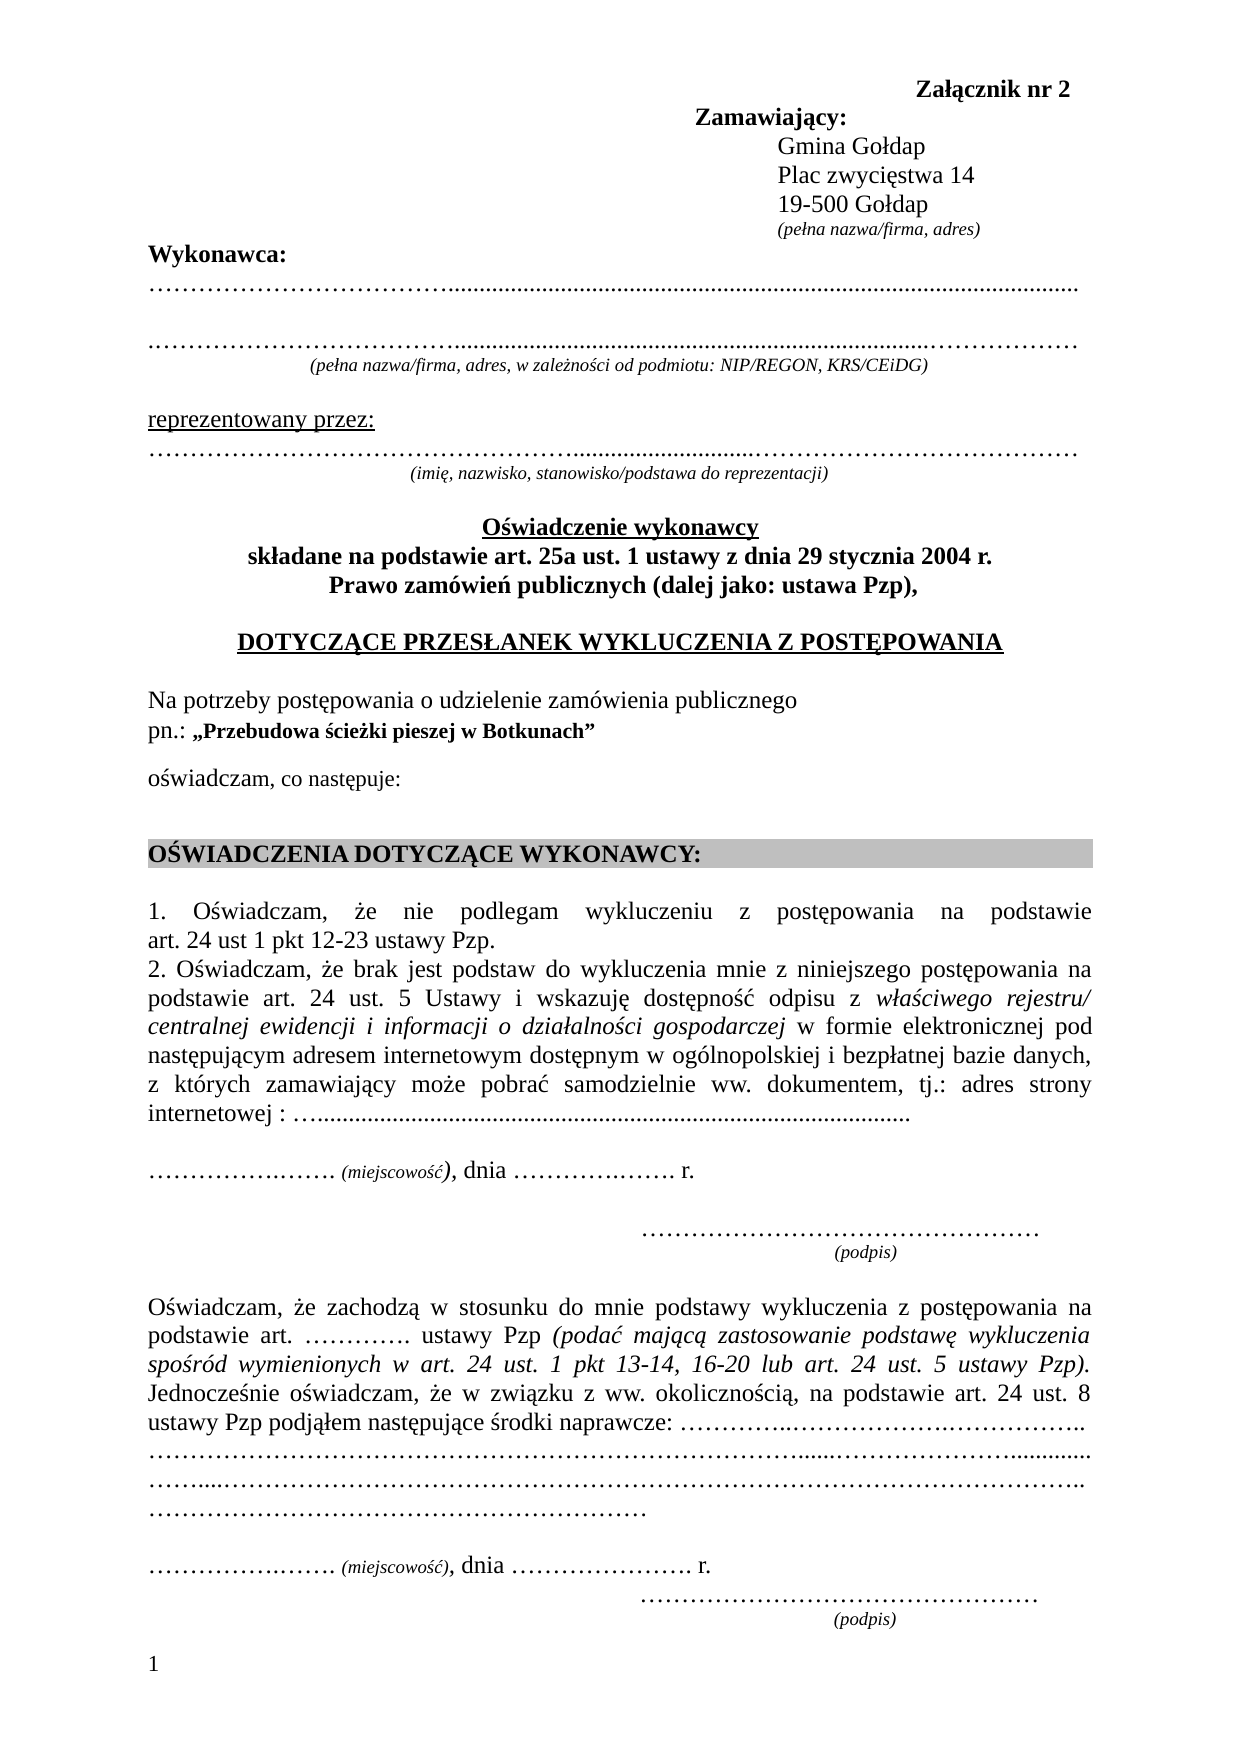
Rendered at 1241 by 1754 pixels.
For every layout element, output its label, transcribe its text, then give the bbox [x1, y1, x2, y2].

text Prawo zamówień publicznych (dalej jako: ustawa Pzp), [148, 570, 1093, 598]
text .………………………………............................................................................……………… [148, 325, 1093, 354]
text (podpis) [148, 1241, 1093, 1263]
text składane na podstawie art. 25a ust. 1 ustawy z dnia 29 stycznia 2004 r. [148, 541, 1093, 570]
text (pełna nazwa/firma, adres) [777, 217, 1093, 239]
text ………………………………..................................................................................................... [148, 268, 1093, 297]
text 19-500 Gołdap [777, 189, 1093, 217]
text Wykonawca: [148, 239, 1093, 268]
text (pełna nazwa/firma, adres, w zależności od podmiotu: NIP/REGON, KRS/CEiDG) [148, 354, 1093, 376]
text (imię, nazwisko, stanowisko/podstawa do reprezentacji) [148, 462, 1093, 483]
text Gmina Gołdap [777, 131, 1093, 160]
text Na potrzeby postępowania o udzielenie zamówienia publicznego pn.: „Przebudowa ścieżki pieszej w Botkunach” [148, 685, 1093, 744]
text ………………………………………… [148, 1213, 1093, 1241]
text …………………………………………….............................………………………………… [148, 433, 1093, 462]
text Oświadczenie wykonawcy [148, 512, 1093, 541]
text DOTYCZĄCE PRZESŁANEK WYKLUCZENIA Z POSTĘPOWANIA [148, 627, 1093, 656]
text …………….……. (miejscowość), dnia …………………. r. [148, 1551, 1093, 1579]
text Plac zwycięstwa 14 [777, 160, 1093, 189]
list 1. Oświadczam, że nie podlegam wykluczeniu z postępowania na podstawie art. 24 ust 1 pkt 12-23 ustawy Pzp. [148, 896, 1093, 954]
text Oświadczam, że zachodzą w stosunku do mnie podstawy wykluczenia z postępowania na podstawie art. …………. ustawy Pzp (podać mającą zastosowanie podstawę wykluczenia spośród wymienionych w art. 24 ust. 1 pkt 13-14, 16-20 lub art. 24 ust. 5 ustawy Pzp). Jednocześnie oświadczam, że w związku z ww. okolicznością, na podstawie art. 24 ust. 8 ustawy Pzp podjąłem następujące środki naprawcze: …………..……………….…………….. [148, 1292, 1093, 1436]
text …………….……. (miejscowość), dnia ………….……. r. [148, 1155, 1093, 1184]
text ………………………………………… [148, 1579, 1093, 1608]
text oświadczam, co następuje: [148, 763, 1093, 792]
text Zamawiający: [694, 102, 1093, 131]
text ……………………………………………………………………......………………….............……....…………………………………………………………………………………………..…………………………………………………… [148, 1436, 1093, 1522]
text 2. Oświadczam, że brak jest podstaw do wykluczenia mnie z niniejszego postępowania na podstawie art. 24 ust. 5 Ustawy i wskazuję dostępność odpisu z właściwego rejestru/ centralnej ewidencji i informacji o działalności gospodarczej w formie elektronicznej pod następującym adresem internetowym dostępnym w ogólnopolskiej i bezpłatnej bazie danych, z których zamawiający może pobrać samodzielnie ww. dokumentem, tj.: adres strony internetowej : …............................................................................................... [148, 954, 1093, 1126]
text reprezentowany przez: [148, 404, 1093, 433]
text OŚWIADCZENIA DOTYCZĄCE WYKONAWCY: [148, 839, 1093, 868]
text Załącznik nr 2 [148, 74, 1093, 102]
text (podpis) [148, 1608, 1093, 1629]
